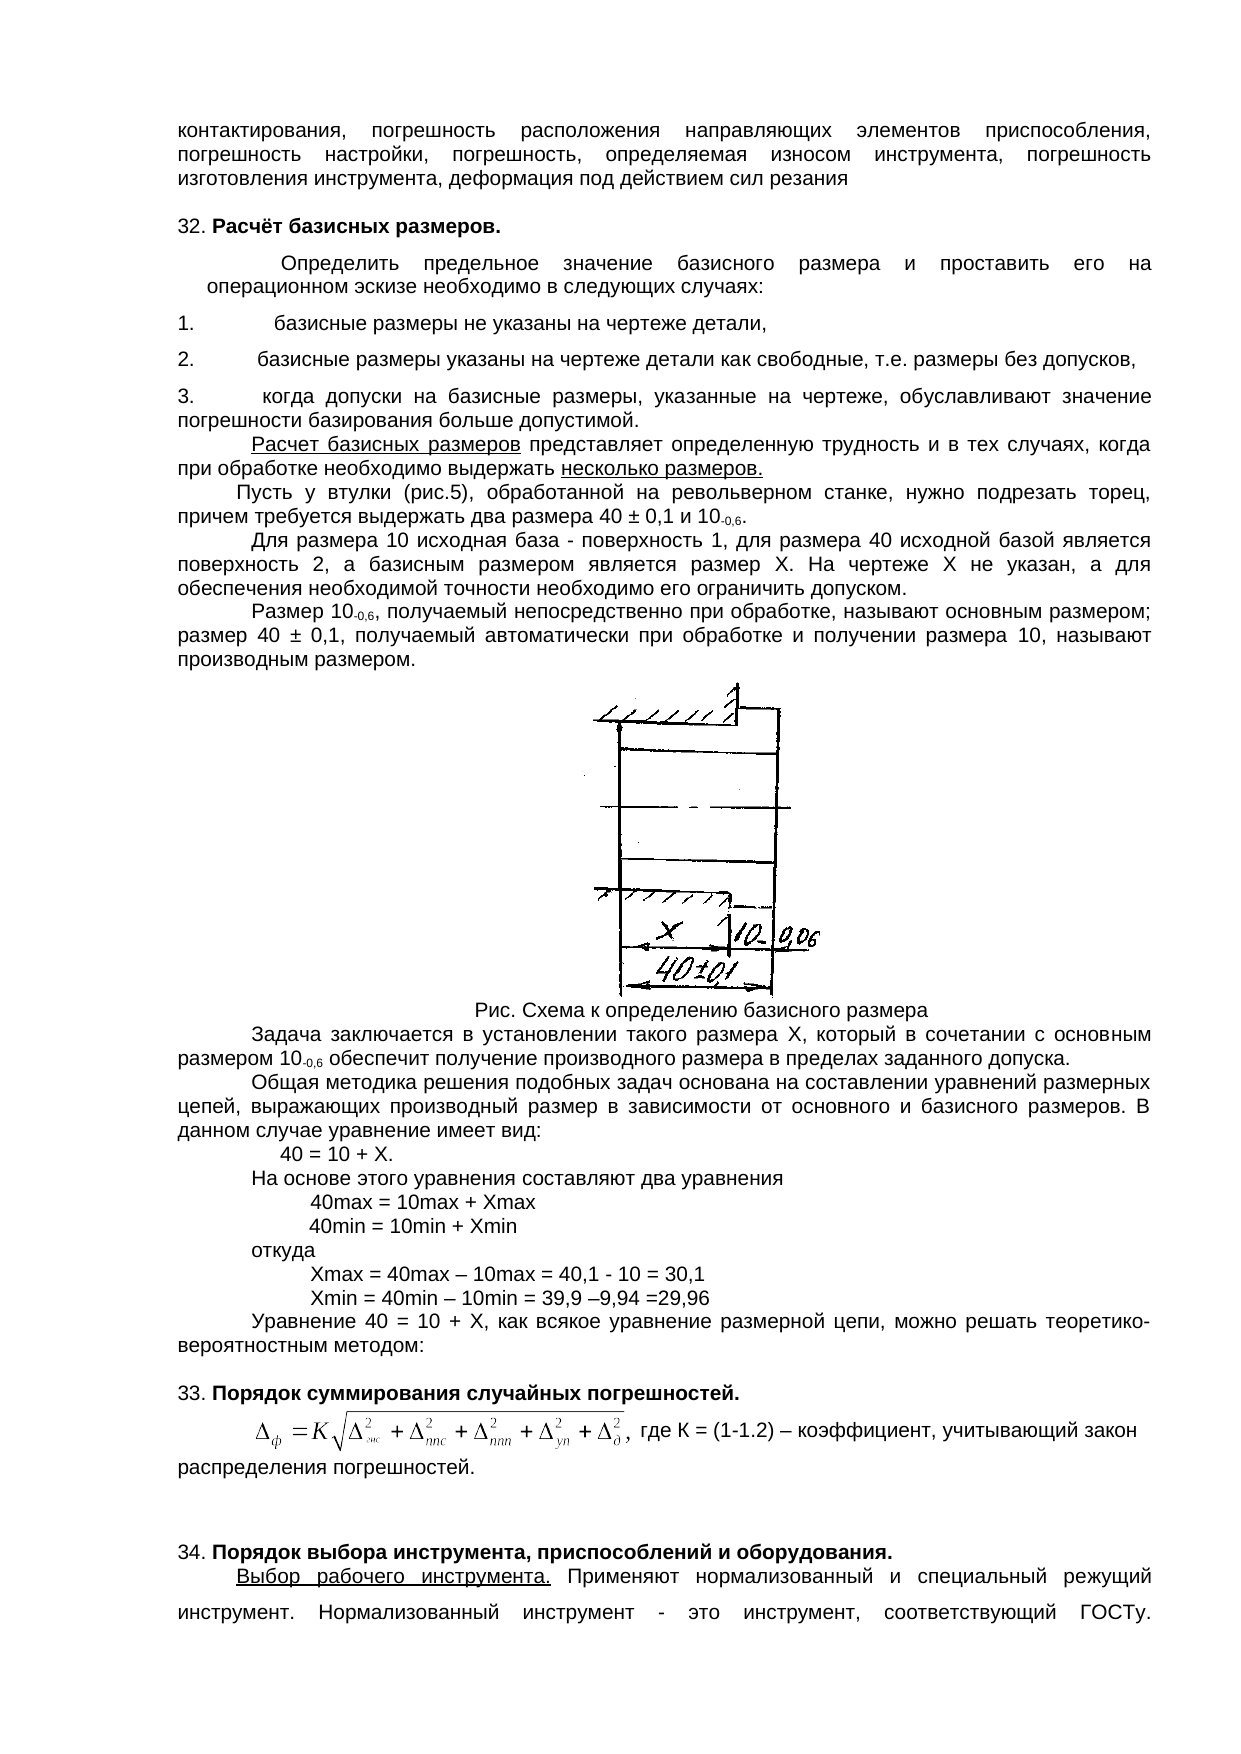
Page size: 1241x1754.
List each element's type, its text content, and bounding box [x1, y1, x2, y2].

text 2. базисные размеры указаны на чертеже детали как свободные, т.е. размеры без допусков, [177, 347, 1152, 371]
text Xmin = 40min – 10min = 39,9 –9,94 =29,96 [236, 1285, 1152, 1309]
text 40max = 10max + Xmax [236, 1189, 1152, 1213]
text Определить предельное значение базисного размера и проставить его на операционном эскизе необходимо в следующих случаях: [207, 250, 1152, 298]
text Для размера 10 исходная база - поверхность 1, для размера 40 исходной базой является поверхность 2, а базисным размером является размер X. На чертеже Х не указан, а для обеспечения необходимой точности необходимо его ограничить допуском. [177, 527, 1152, 599]
text где К = (1-1.2) – коэффициент, учитывающий закон распределения погрешностей. [177, 1405, 1152, 1479]
text 40 = 10 + X. [177, 1142, 1152, 1166]
text Задача заключается в установлении такого размера X, который в сочетании с основным размером 10-0,6 обеспечит получение производного размера в пределах заданного допуска. [177, 1022, 1152, 1070]
text Пусть у втулки (рис.5), обработанной на револьверном станке, нужно подрезать торец, причем требуется выдержать два размера 40 ± 0,1 и 10-0,6. [177, 479, 1152, 527]
text Рис. Схема к определению базисного размера [177, 998, 1152, 1022]
text 34. Порядок выбора инструмента, приспособлений и оборудования. [177, 1539, 1152, 1563]
text Размер 10-0,6, получаемый непосредственно при обработке, называют основным размером; размер 40 ± 0,1, получаемый автоматически при обработке и получении размера 10, называют производным размером. [177, 599, 1152, 671]
text Выбор рабочего инструмента. Применяют нормализованный и специальный режущий инструмент. Нормализованный инструмент - это инструмент, соответствующий ГОСТу. [177, 1563, 1152, 1623]
text 3. когда допуски на базисные размеры, указанные на чертеже, обуславливают значение погрешности базирования больше допустимой. [177, 384, 1152, 432]
picture [582, 671, 820, 998]
text Уравнение 40 = 10 + X, как всякое уравнение размерной цепи, можно решать теоретико-вероятностным методом: [177, 1309, 1152, 1357]
text 33. Порядок суммирования случайных погрешностей. [177, 1381, 1152, 1405]
text Xmax = 40max – 10max = 40,1 - 10 = 30,1 [236, 1261, 1152, 1285]
text 40min = 10min + Xmin [177, 1213, 1152, 1237]
text Общая методика решения подобных задач основана на составлении уравнений размерных цепей, выражающих производный размер в зависимости от основного и базисного размеров. В данном случае уравнение имеет вид: [177, 1070, 1152, 1142]
text откуда [177, 1237, 1152, 1261]
text Расчет базисных размеров представляет определенную трудность и в тех случаях, когда при обработке необходимо выдержать несколько размеров. [177, 432, 1152, 479]
list базисные размеры не указаны на чертеже детали, [177, 311, 1152, 335]
text 32. Расчёт базисных размеров. [177, 214, 1152, 238]
text На основе этого уравнения составляют два уравнения [177, 1166, 1152, 1189]
text контактирования, погрешность расположения направляющих элементов приспособления, погрешность настройки, погрешность, определяемая износом инструмента, погрешность изготовления инструмента, деформация под действием сил резания [177, 118, 1152, 190]
